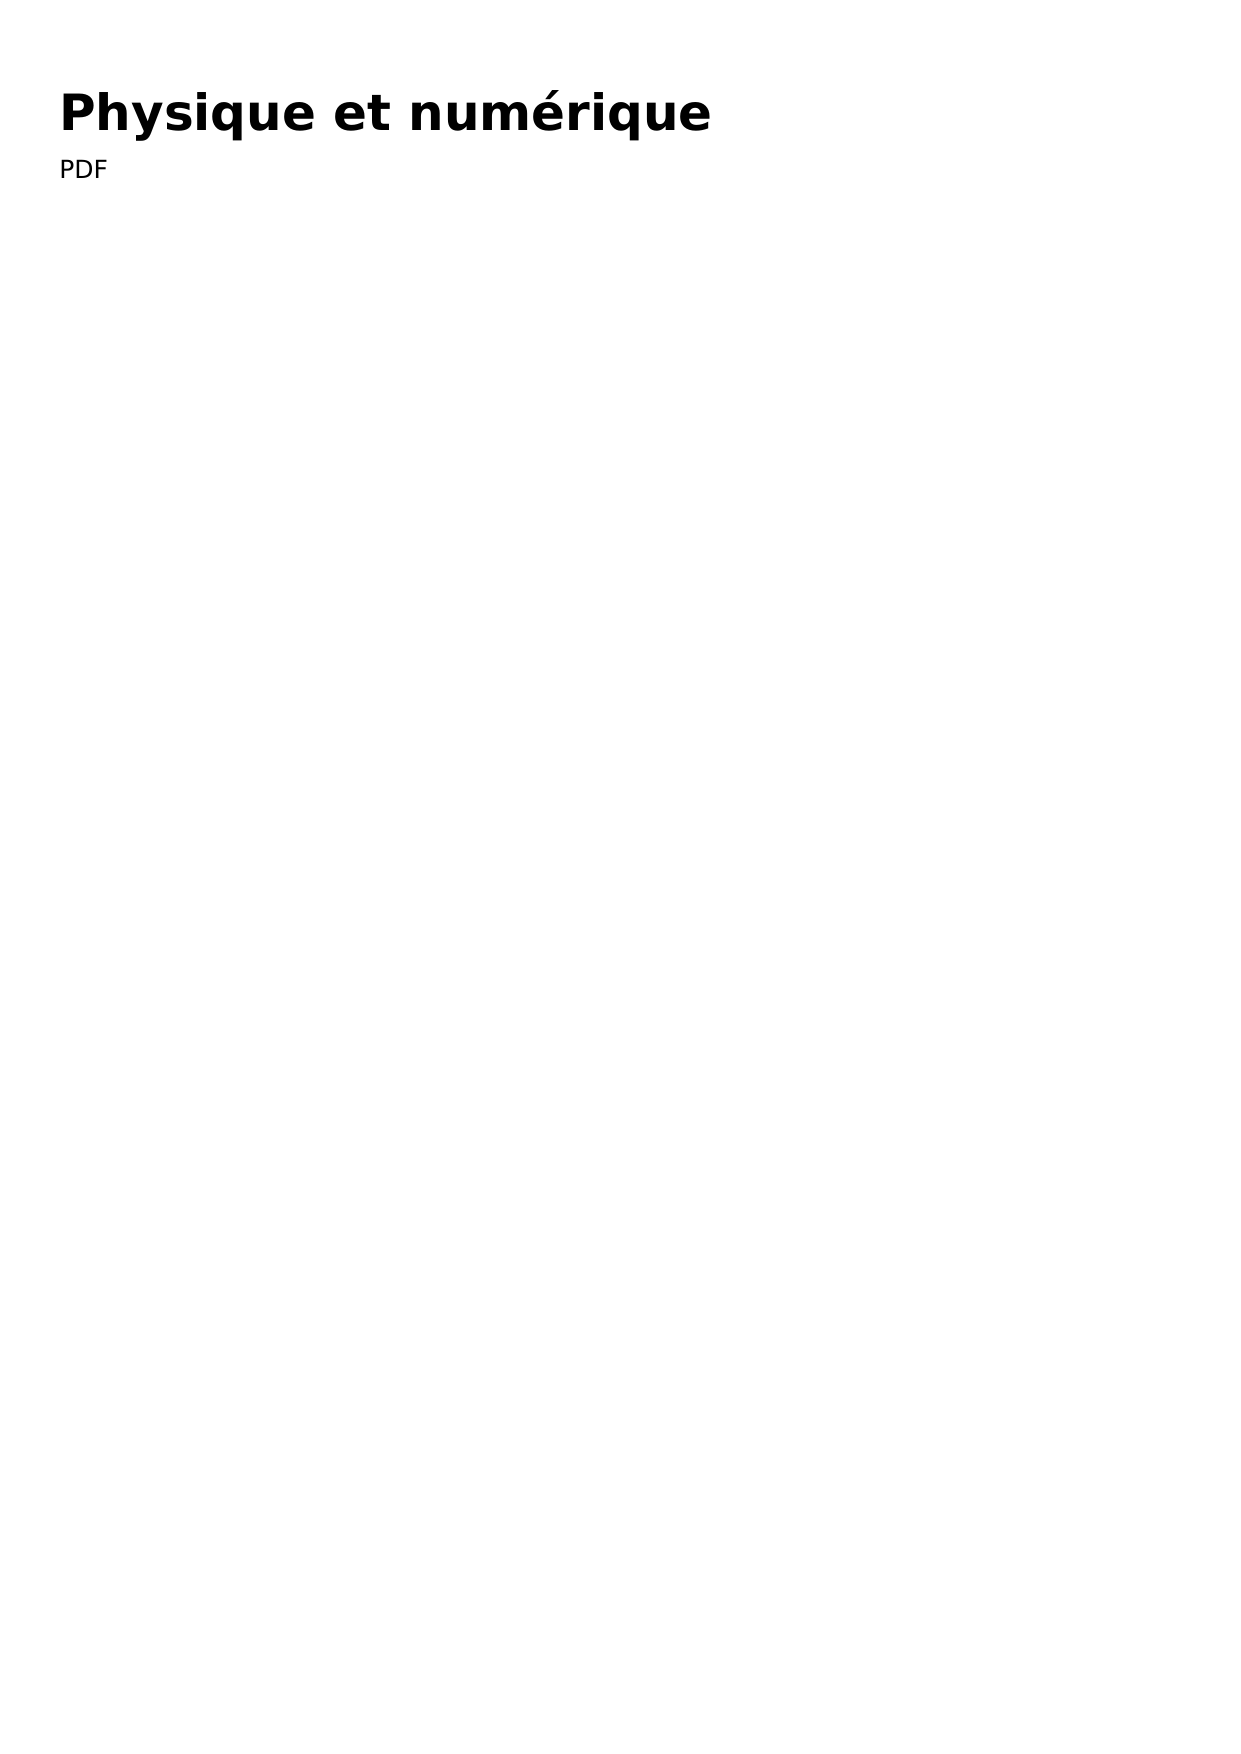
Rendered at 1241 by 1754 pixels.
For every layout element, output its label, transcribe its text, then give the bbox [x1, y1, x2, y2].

text PDF [59, 155, 1181, 184]
subtitle Physique et numérique [59, 84, 1181, 142]
